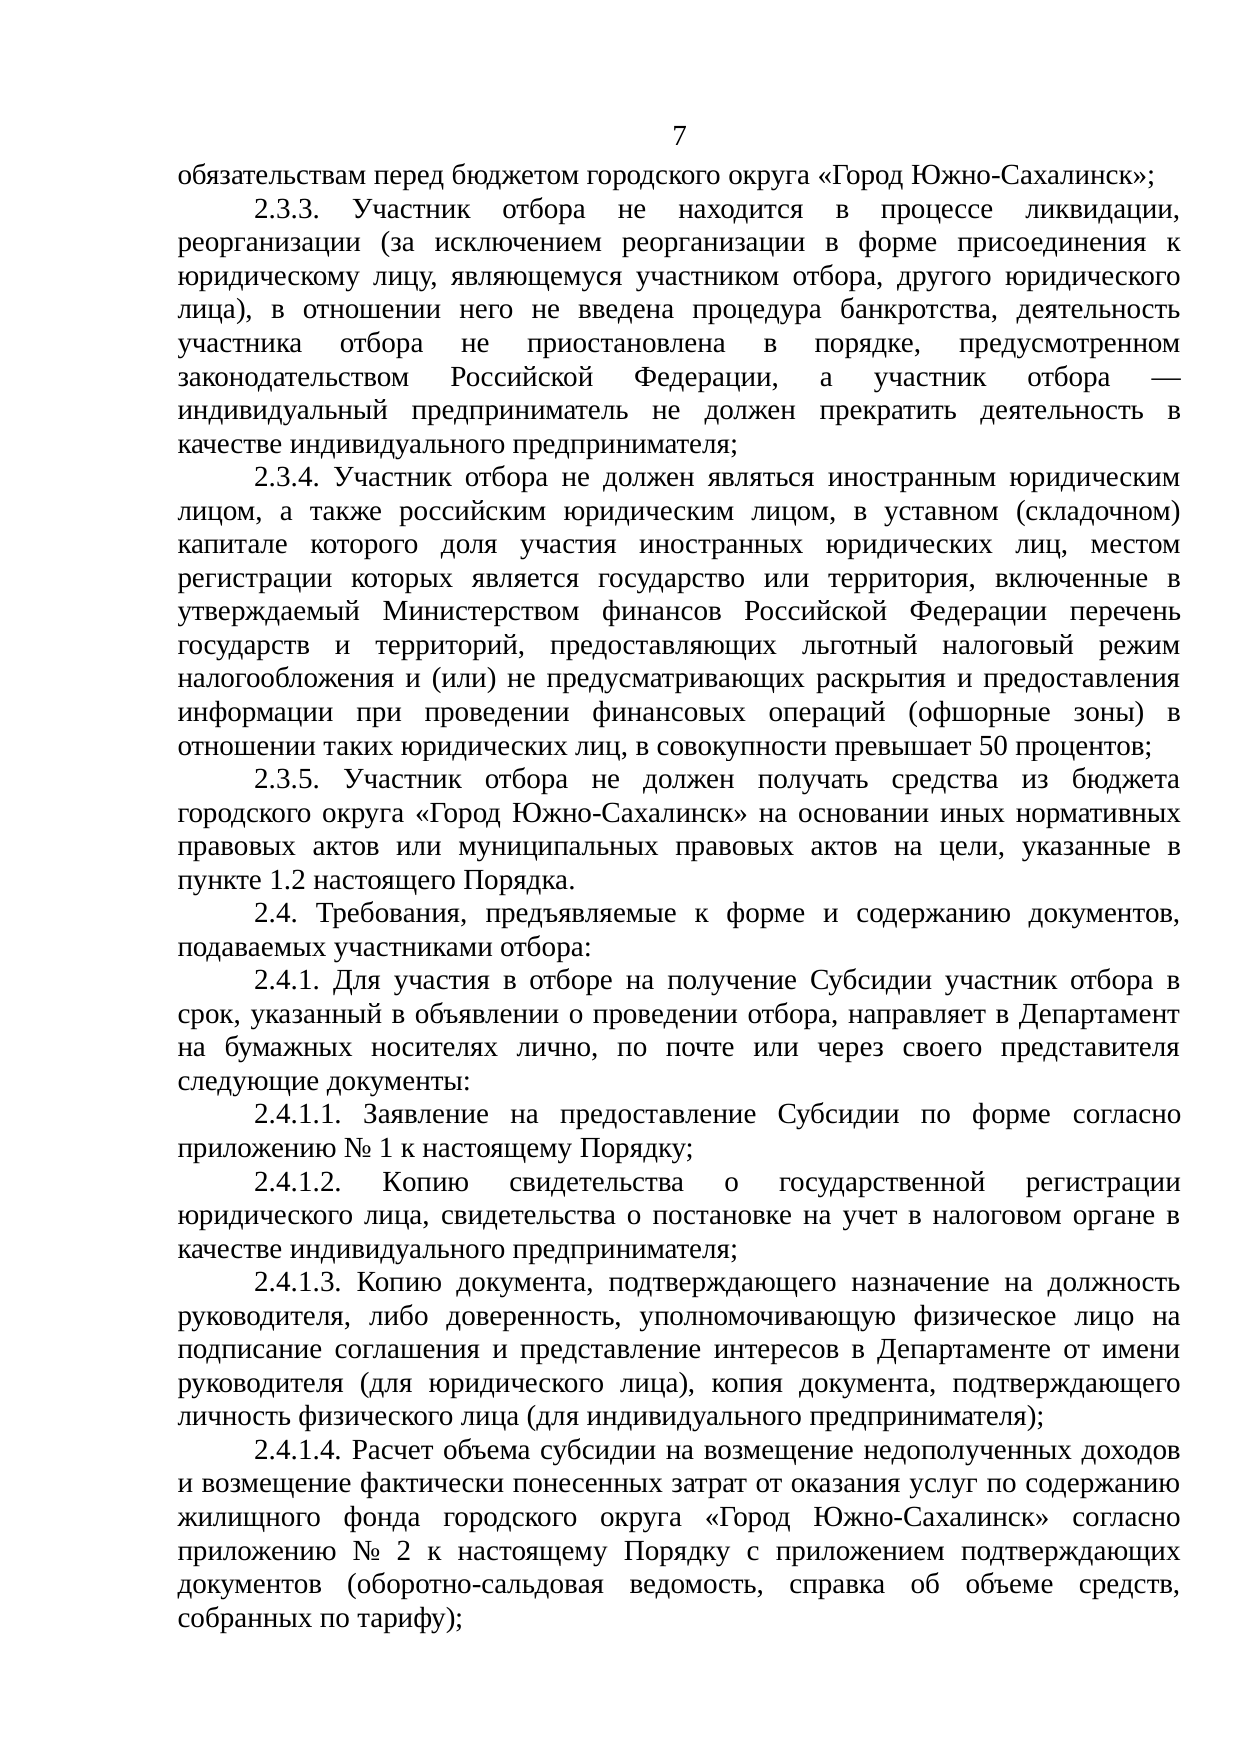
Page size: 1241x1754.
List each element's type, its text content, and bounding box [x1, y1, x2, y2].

text 2.4.1.4. Расчет объема субсидии на возмещение недополученных доходов и возмещение фактически понесенных затрат от оказания услуг по содержанию жилищного фонда городского округа «Город Южно-Сахалинск» согласно приложению № 2 к настоящему Порядку с приложением подтверждающих документов (оборотно-сальдовая ведомость, справка об объеме средств, собранных по тарифу); [177, 1432, 1181, 1633]
text 2.3.3. Участник отбора не находится в процессе ликвидации, реорганизации (за исключением реорганизации в форме присоединения к юридическому лицу, являющемуся участником отбора, другого юридического лица), в отношении него не введена процедура банкротства, деятельность участника отбора не приостановлена в порядке, предусмотренном законодательством Российской Федерации, а участник отбора — индивидуальный предприниматель не должен прекратить деятельность в качестве индивидуального предпринимателя; [177, 191, 1181, 459]
text 2.3.5. Участник отбора не должен получать средства из бюджета городского округа «Город Южно-Сахалинск» на основании иных нормативных правовых актов или муниципальных правовых актов на цели, указанные в пункте 1.2 настоящего Порядка. [177, 761, 1181, 896]
text 2.4. Требования, предъявляемые к форме и содержанию документов, подаваемых участниками отбора: [177, 896, 1181, 963]
text 2.4.1.3. Копию документа, подтверждающего назначение на должность руководителя, либо доверенность, уполномочивающую физическое лицо на подписание соглашения и представление интересов в Департаменте от имени руководителя (для юридического лица), копия документа, подтверждающего личность физического лица (для индивидуального предпринимателя); [177, 1264, 1181, 1432]
text 2.4.1.2. Копию свидетельства о государственной регистрации юридического лица, свидетельства о постановке на учет в налоговом органе в качестве индивидуального предпринимателя; [177, 1164, 1181, 1264]
text обязательствам перед бюджетом городского округа «Город Южно-Сахалинск»; [177, 158, 1181, 191]
text 2.3.4. Участник отбора не должен являться иностранным юридическим лицом, а также российским юридическим лицом, в уставном (складочном) капитале которого доля участия иностранных юридических лиц, местом регистрации которых является государство или территория, включенные в утверждаемый Министерством финансов Российской Федерации перечень государств и территорий, предоставляющих льготный налоговый режим налогообложения и (или) не предусматривающих раскрытия и предоставления информации при проведении финансовых операций (офшорные зоны) в отношении таких юридических лиц, в совокупности превышает 50 процентов; [177, 459, 1181, 761]
text 2.4.1. Для участия в отборе на получение Субсидии участник отбора в срок, указанный в объявлении о проведении отбора, направляет в Департамент на бумажных носителях лично, по почте или через своего представителя следующие документы: [177, 963, 1181, 1097]
text 2.4.1.1. Заявление на предоставление Субсидии по форме согласно приложению № 1 к настоящему Порядку; [177, 1097, 1181, 1164]
